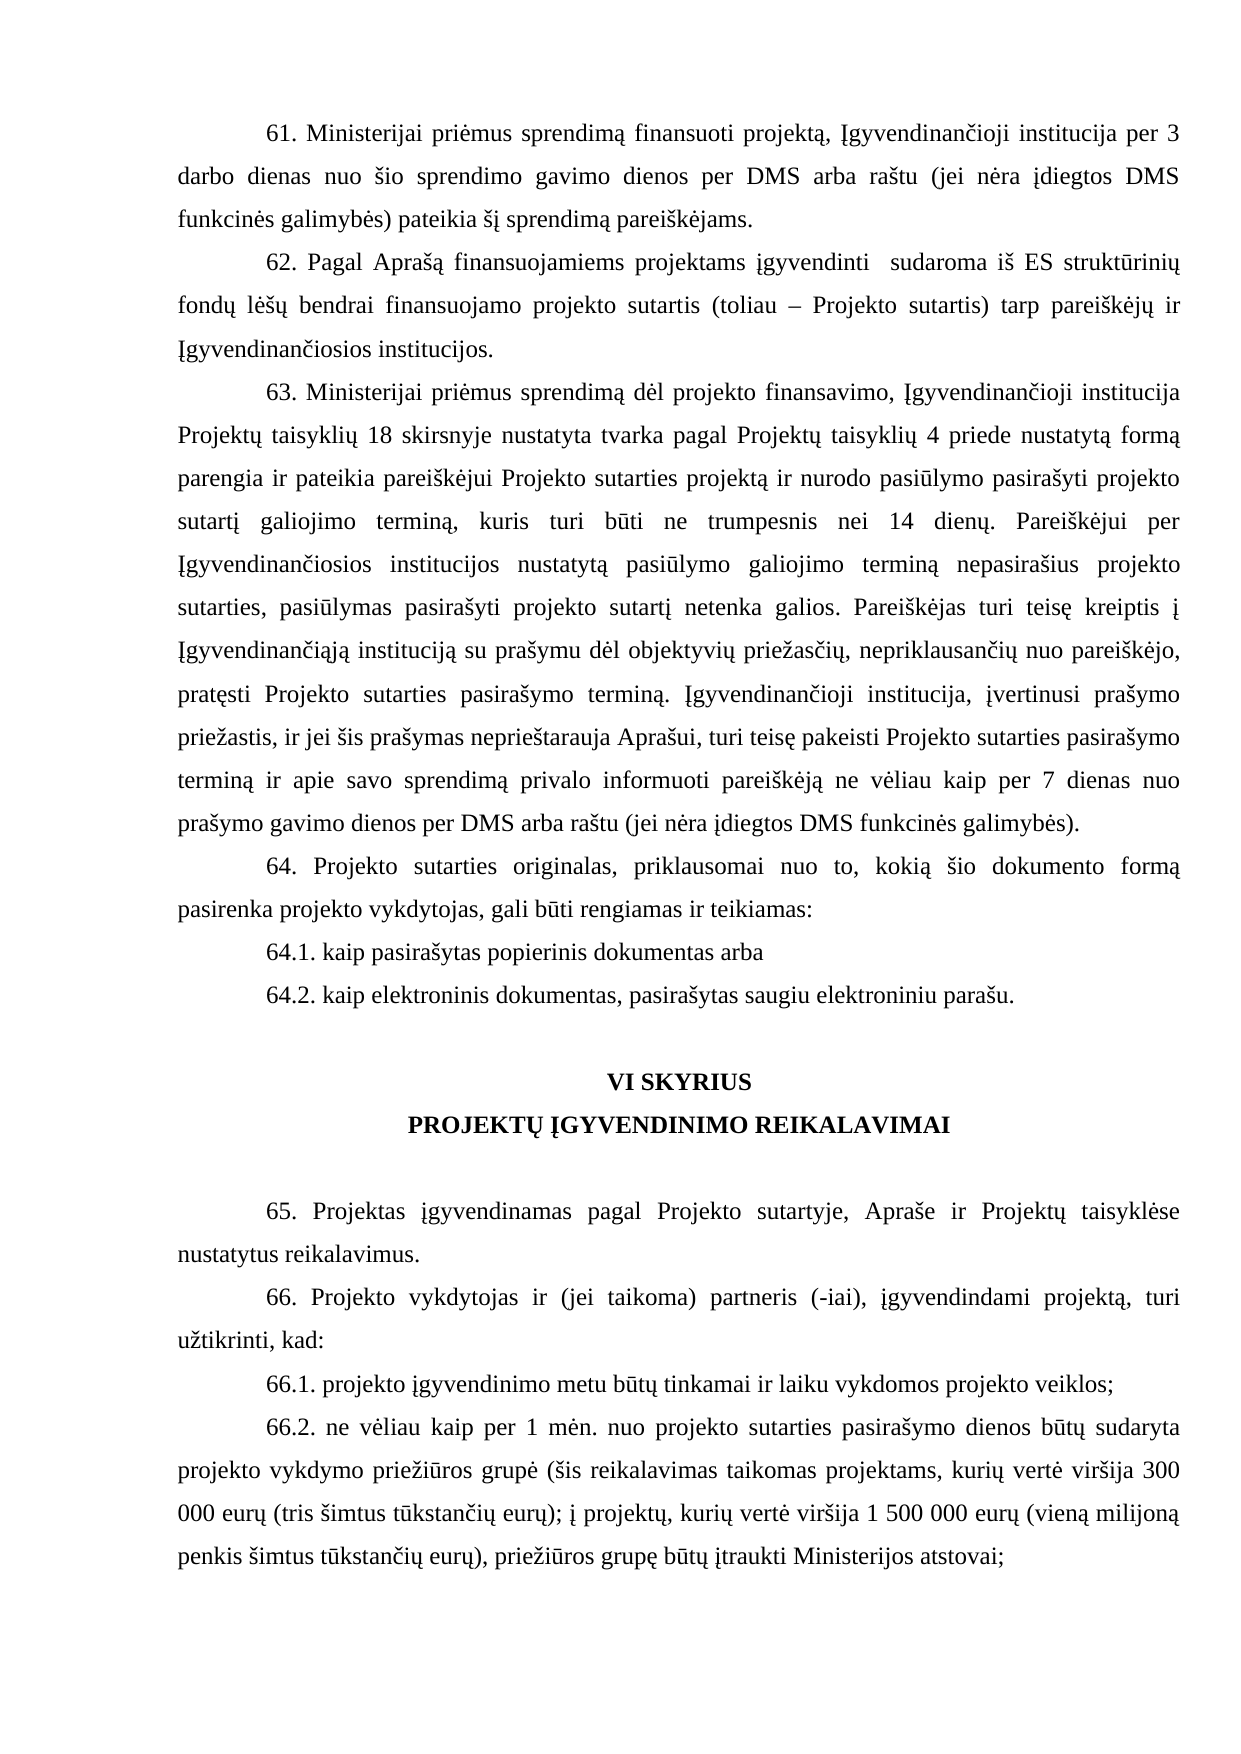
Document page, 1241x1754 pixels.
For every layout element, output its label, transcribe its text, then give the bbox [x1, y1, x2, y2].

text 63. Ministerijai priėmus sprendimą dėl projekto finansavimo, Įgyvendinančioji institucija Projektų taisyklių 18 skirsnyje nustatyta tvarka pagal Projektų taisyklių 4 priede nustatytą formą parengia ir pateikia pareiškėjui Projekto sutarties projektą ir nurodo pasiūlymo pasirašyti projekto sutartį galiojimo terminą, kuris turi būti ne trumpesnis nei 14 dienų. Pareiškėjui per Įgyvendinančiosios institucijos nustatytą pasiūlymo galiojimo terminą nepasirašius projekto sutarties, pasiūlymas pasirašyti projekto sutartį netenka galios. Pareiškėjas turi teisę kreiptis į Įgyvendinančiąją instituciją su prašymu dėl objektyvių priežasčių, nepriklausančių nuo pareiškėjo, pratęsti Projekto sutarties pasirašymo terminą. Įgyvendinančioji institucija, įvertinusi prašymo priežastis, ir jei šis prašymas neprieštarauja Aprašui, turi teisę pakeisti Projekto sutarties pasirašymo terminą ir apie savo sprendimą privalo informuoti pareiškėją ne vėliau kaip per 7 dienas nuo prašymo gavimo dienos per DMS arba raštu (jei nėra įdiegtos DMS funkcinės galimybės). [177, 377, 1181, 837]
text 65. Projektas įgyvendinamas pagal Projekto sutartyje, Apraše ir Projektų taisyklėse nustatytus reikalavimus. [177, 1196, 1181, 1268]
text 61. Ministerijai priėmus sprendimą finansuoti projektą, Įgyvendinančioji institucija per 3 darbo dienas nuo šio sprendimo gavimo dienos per DMS arba raštu (jei nėra įdiegtos DMS funkcinės galimybės) pateikia šį sprendimą pareiškėjams. [177, 118, 1181, 233]
text 62. Pagal Aprašą finansuojamiems projektams įgyvendinti sudaroma iš ES struktūrinių fondų lėšų bendrai finansuojamo projekto sutartis (toliau – Projekto sutartis) tarp pareiškėjų ir Įgyvendinančiosios institucijos. [177, 247, 1181, 362]
text 64.2. kaip elektroninis dokumentas, pasirašytas saugiu elektroniniu parašu. [177, 981, 1181, 1009]
text 66. Projekto vykdytojas ir (jei taikoma) partneris (-iai), įgyvendindami projektą, turi užtikrinti, kad: [177, 1282, 1181, 1354]
text 66.1. projekto įgyvendinimo metu būtų tinkamai ir laiku vykdomos projekto veiklos; [177, 1369, 1181, 1397]
text PROJEKTŲ ĮGYVENDINIMO REIKALAVIMAI [177, 1110, 1181, 1139]
text VI SKYRIUS [177, 1067, 1181, 1096]
text 66.2. ne vėliau kaip per 1 mėn. nuo projekto sutarties pasirašymo dienos būtų sudaryta projekto vykdymo priežiūros grupė (šis reikalavimas taikomas projektams, kurių vertė viršija 300 000 eurų (tris šimtus tūkstančių eurų); į projektų, kurių vertė viršija 1 500 000 eurų (vieną milijoną penkis šimtus tūkstančių eurų), priežiūros grupę būtų įtraukti Ministerijos atstovai; [177, 1412, 1181, 1570]
text 64. Projekto sutarties originalas, priklausomai nuo to, kokią šio dokumento formą pasirenka projekto vykdytojas, gali būti rengiamas ir teikiamas: [177, 851, 1181, 923]
text 64.1. kaip pasirašytas popierinis dokumentas arba [177, 937, 1181, 966]
